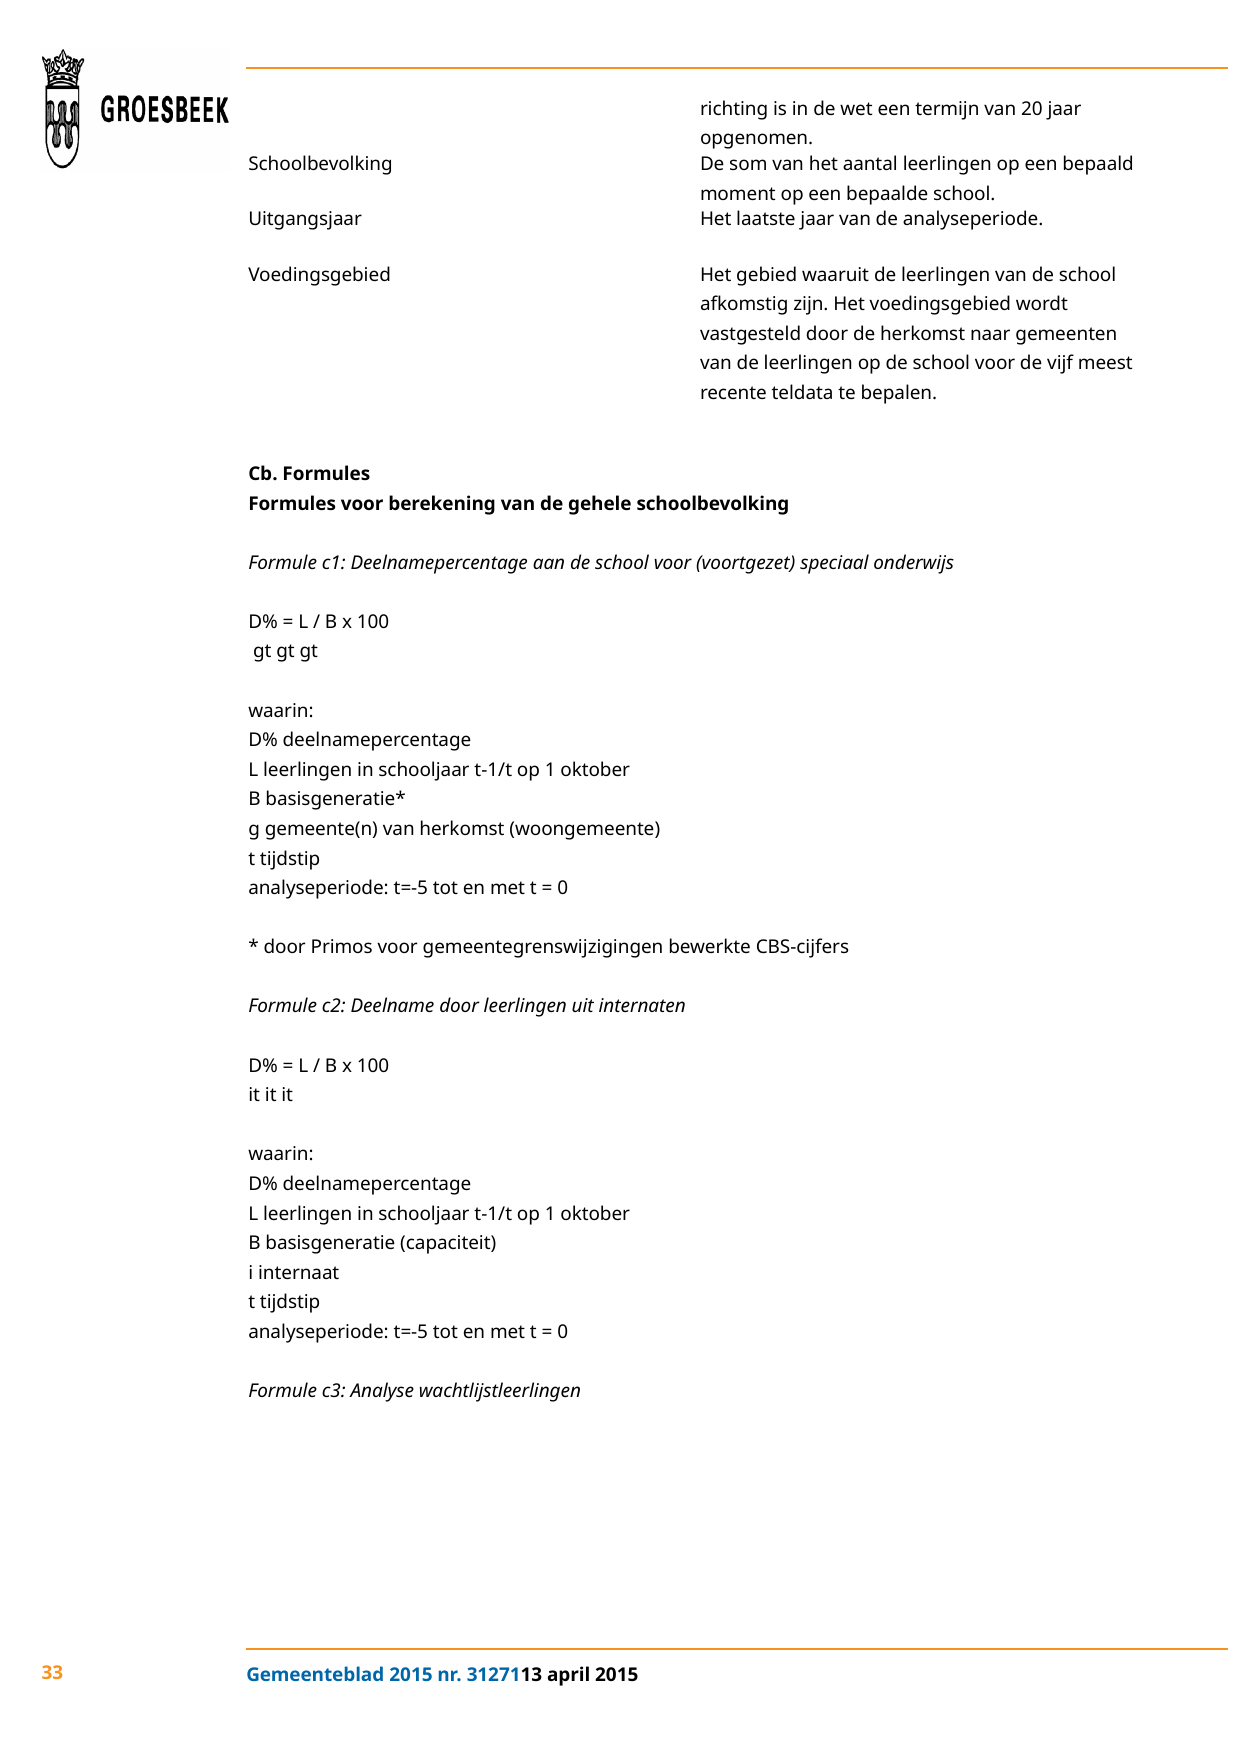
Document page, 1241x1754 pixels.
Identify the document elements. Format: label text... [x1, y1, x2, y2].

table_cell De som van het aantal leerlingen op een bepaald moment op een bepaalde school. [700, 150, 1152, 205]
text analyseperiode: t=-5 tot en met t = 0 [248, 874, 1152, 900]
text Cb. Formules [248, 460, 1152, 486]
table_cell richting is in de wet een termijn van 20 jaar opgenomen. [700, 95, 1152, 150]
text it it it [248, 1081, 1152, 1107]
text D% deelnamepercentage [248, 726, 1152, 752]
text * door Primos voor gemeentegrenswijzigingen bewerkte CBS-cijfers [248, 933, 1152, 959]
text g gemeente(n) van herkomst (woongemeente) [248, 815, 1152, 841]
text L leerlingen in schooljaar t-1/t op 1 oktober [248, 756, 1152, 782]
text i internaat [248, 1259, 1152, 1284]
text B basisgeneratie* [248, 786, 1152, 811]
table_cell Het laatste jaar van de analyseperiode. [700, 205, 1152, 261]
table_cell Voedingsgebied [248, 261, 700, 405]
text gt gt gt [248, 638, 1152, 663]
text Formule c2: Deelname door leerlingen uit internaten [248, 993, 1152, 1018]
table_cell Het gebied waaruit de leerlingen van de school afkomstig zijn. Het voedingsgebied wordt vastgesteld door de herkomst naar gemeenten van de leerlingen op de school voor de vijf meest recente teldata te bepalen. [700, 261, 1152, 405]
text waarin: [248, 697, 1152, 722]
text Formule c3: Analyse wachtlijstleerlingen [248, 1377, 1152, 1403]
text B basisgeneratie (capaciteit) [248, 1229, 1152, 1255]
table_cell Uitgangsjaar [248, 205, 700, 261]
text D% = L / B x 100 [248, 608, 1152, 634]
picture [41, 47, 231, 172]
table_cell [248, 95, 700, 150]
text Formules voor berekening van de gehele schoolbevolking [248, 490, 1152, 515]
text Formule c1: Deelnamepercentage aan de school voor (voortgezet) speciaal onderwijs [248, 549, 1152, 574]
text D% deelnamepercentage [248, 1170, 1152, 1196]
text D% = L / B x 100 [248, 1052, 1152, 1077]
text L leerlingen in schooljaar t-1/t op 1 oktober [248, 1200, 1152, 1225]
text analyseperiode: t=-5 tot en met t = 0 [248, 1318, 1152, 1344]
text t tijdstip [248, 845, 1152, 870]
text waarin: [248, 1141, 1152, 1166]
table_cell Schoolbevolking [248, 150, 700, 205]
text t tijdstip [248, 1288, 1152, 1314]
